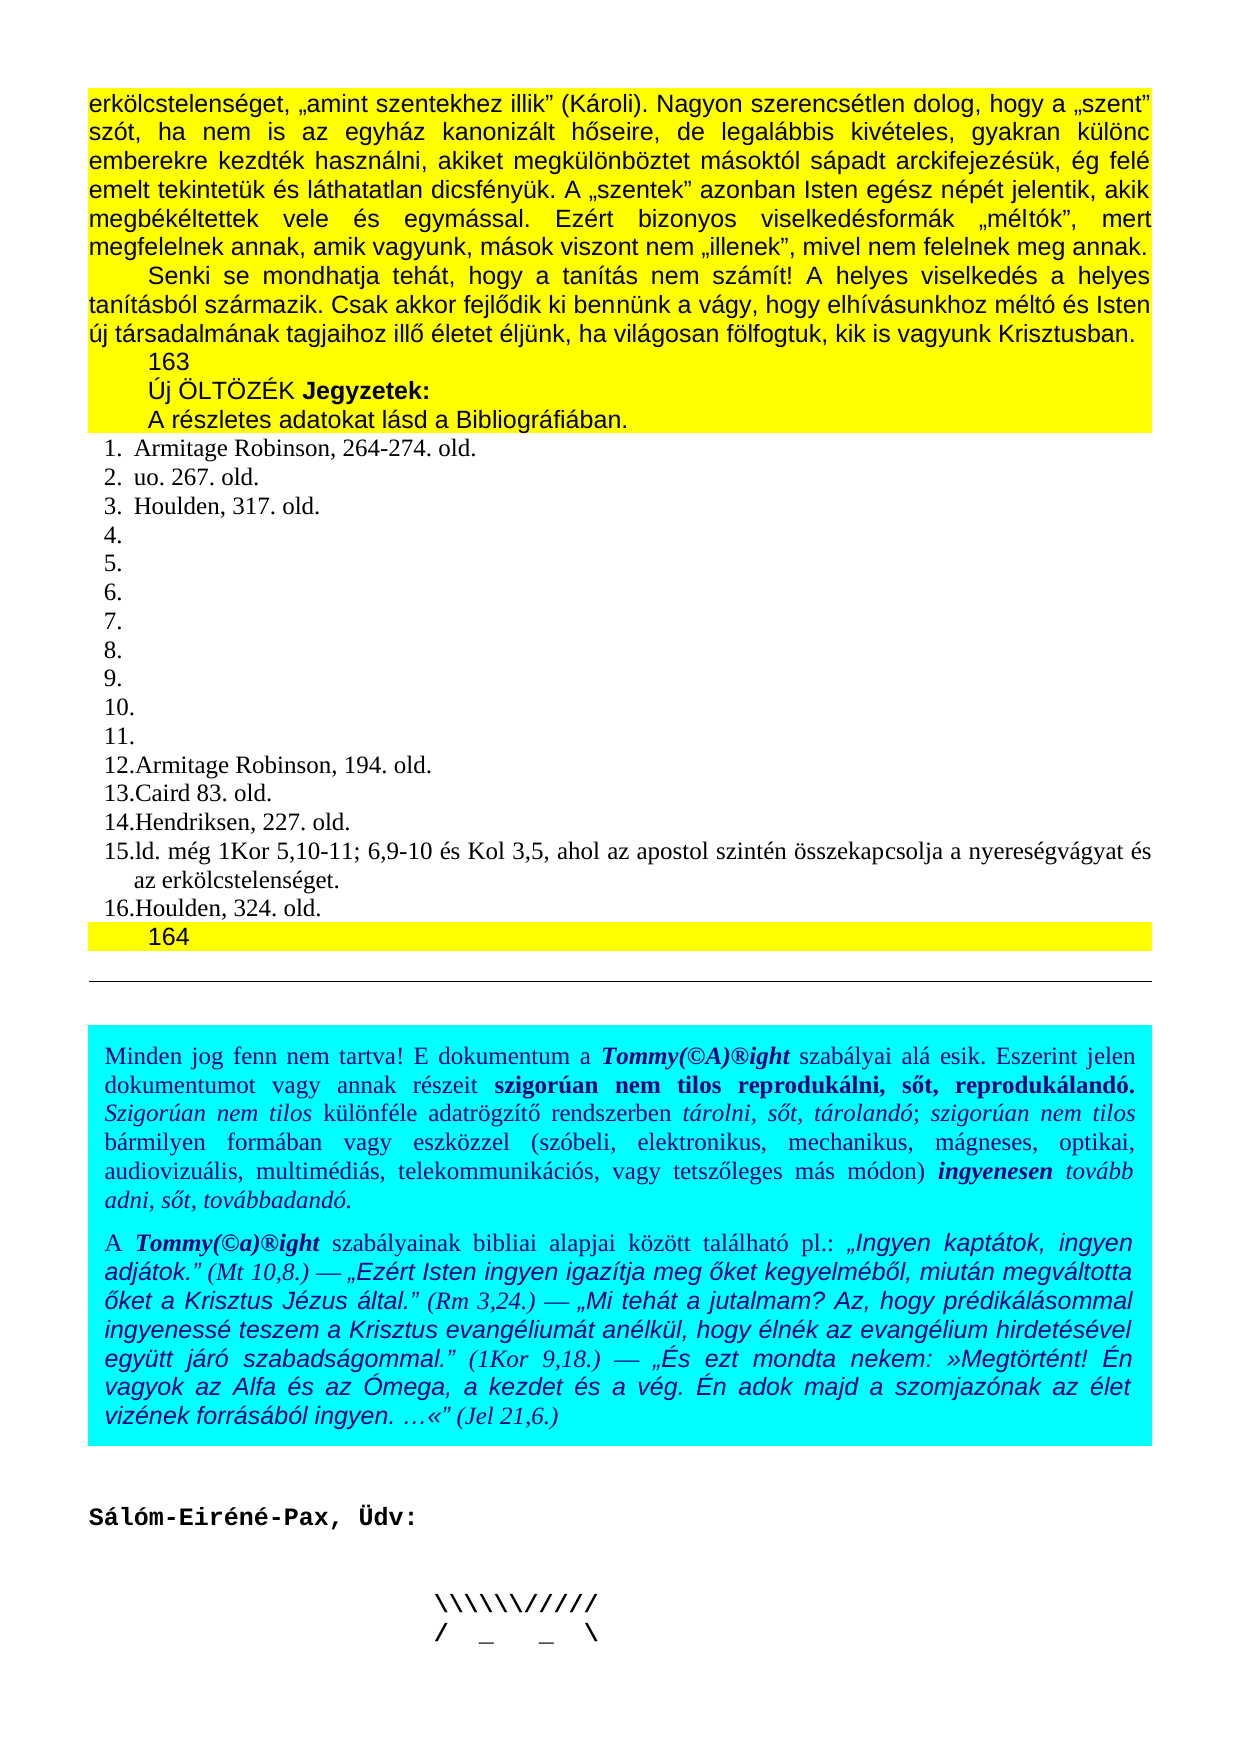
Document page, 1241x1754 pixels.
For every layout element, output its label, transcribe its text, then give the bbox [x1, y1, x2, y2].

text Senki se mondhatja tehát, hogy a tanítás nem számít! A helyes viselkedés a helyes tanításból származik. Csak akkor fejlődik ki ben­nünk a vágy, hogy elhívásunkhoz méltó és Isten új társadalmának tagjaihoz illő életet éljünk, ha világosan fölfogtuk, kik is vagyunk Krisztusban. [88, 261, 1152, 347]
text A részletes adatokat lásd a Bibliográfiában. [88, 405, 1152, 433]
list Hendriksen, 227. old. [103, 807, 1152, 836]
list Houlden, 317. old. [103, 491, 1152, 520]
text Minden jog fenn nem tartva! E dokumentum a Tommy(©A)®ight szabályai alá esik. Eszerint jelen dokumentumot vagy annak részeit szigorúan nem tilos reprodukálni, sőt, reprodukálandó. Szigorúan nem tilos különféle adatrögzítő rendszerben tárolni, sőt, tárolandó; szigorúan nem tilos bármilyen formában vagy eszközzel (szóbeli, elektronikus, mechanikus, mágneses, optikai, audiovizuális, multimédiás, telekommunikációs, vagy tetszőleges más módon) ingyenesen tovább adni, sőt, továbbadandó. [90, 1026, 1151, 1212]
list uo. 267. old. [103, 462, 1152, 491]
list Houlden, 324. old. [103, 893, 1152, 922]
text 164 [88, 922, 1152, 951]
list Armitage Robinson, 264-274. old. [103, 433, 1152, 462]
text A Tommy(©a)®ight szabályainak bibliai alapjai között található pl.: „Ingyen kaptátok, ingyen adjátok.” (Mt 10,8.) ― „Ezért Isten ingyen igazítja meg őket kegyelméből, miután megváltotta őket a Krisztus Jézus által.” (Rm 3,24.) ― „Mi tehát a jutalmam? Az, hogy prédikálásommal ingyenessé teszem a Krisztus evangéliumát anélkül, hogy élnék az evangélium hirdetésével együtt járó szabadságommal.” (1Kor 9,18.) ― „És ezt mondta nekem: »Megtörtént! Én vagyok az Alfa és az Ómega, a kezdet és a vég. Én adok majd a szomjazónak az élet vizének forrásából ingyen. …«” (Jel 21,6.) [90, 1212, 1151, 1445]
text erkölcstelenséget, „amint szentekhez illik” (Károli). Nagyon szerencsétlen dolog, hogy a „szent” szót, ha nem is az egyház kanonizált hőseire, de legalábbis kivételes, gyakran különc emberekre kezdték használni, akiket megkülönböztet másoktól sápadt arckifejezésük, ég felé emelt tekintetük és láthatatlan dicsfényük. A „szentek” azonban Isten egész népét jelentik, akik meg­békéltettek vele és egymással. Ezért bizonyos viselkedésformák „mél­tók”, mert megfelelnek annak, amik vagyunk, mások viszont nem „illenek”, mivel nem felelnek meg annak. [88, 88, 1152, 261]
text 163 [88, 347, 1152, 376]
text Sálóm-Eiréné-Pax, Üdv: [88, 1505, 1152, 1533]
text Új ÖLTÖZÉK Jegyzetek: [88, 376, 1152, 405]
list Armitage Robinson, 194. old. [103, 750, 1152, 778]
list Caird 83. old. [103, 778, 1152, 807]
text \\\\\\///// / _ _ \ [88, 1592, 1152, 1649]
list ld. még 1Kor 5,10-11; 6,9-10 és Kol 3,5, ahol az apostol szintén összekap­csolja a nyereségvágyat és az erkölcstelenséget. [103, 836, 1152, 893]
